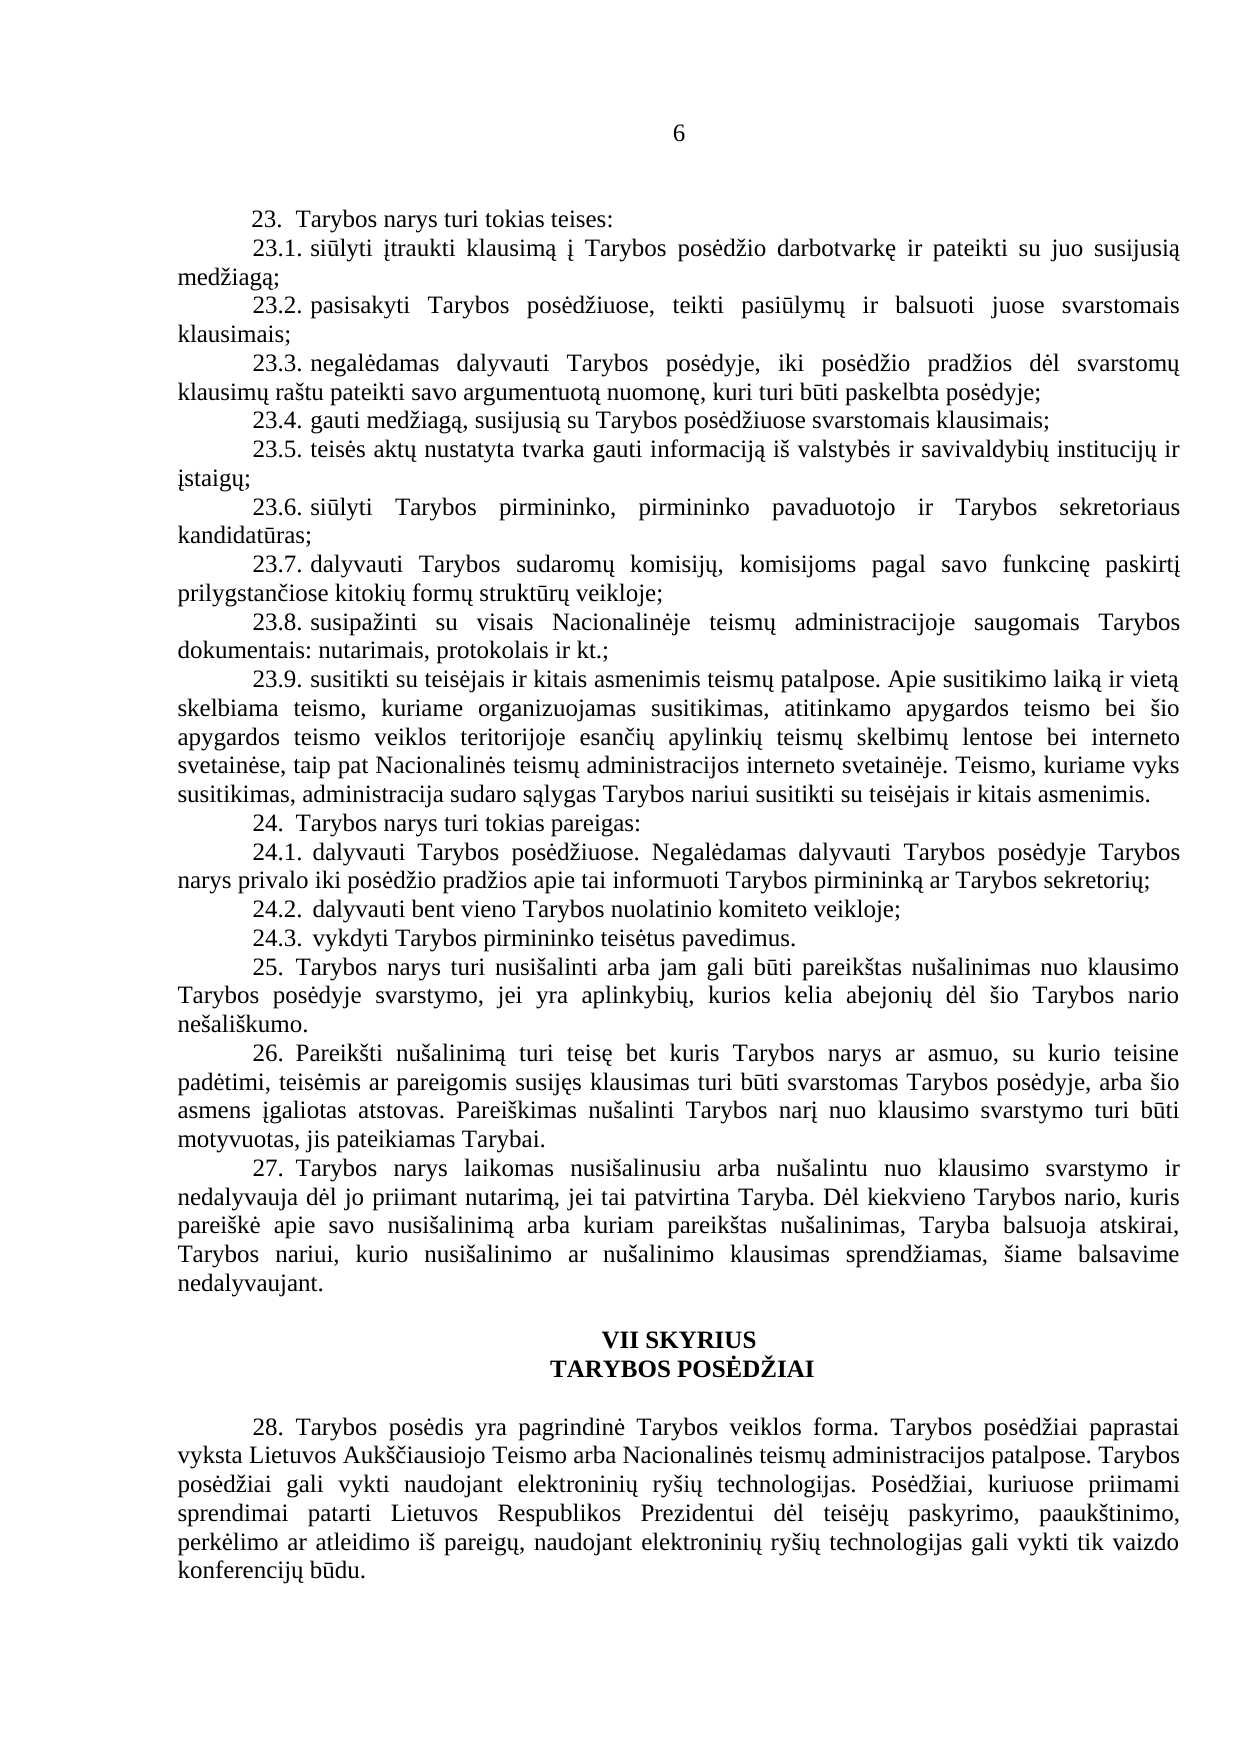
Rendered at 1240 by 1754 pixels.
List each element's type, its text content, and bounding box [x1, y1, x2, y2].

text 25. Tarybos narys turi nusišalinti arba jam gali būti pareikštas nušalinimas nuo klausimo Tarybos posėdyje svarstymo, jei yra aplinkybių, kurios kelia abejonių dėl šio Tarybos nario nešališkumo. [177, 952, 1181, 1038]
text 23.9. susitikti su teisėjais ir kitais asmenimis teismų patalpose. Apie susitikimo laiką ir vietą skelbiama teismo, kuriame organizuojamas susitikimas, atitinkamo apygardos teismo bei šio apygardos teismo veiklos teritorijoje esančių apylinkių teismų skelbimų lentose bei interneto svetainėse, taip pat Nacionalinės teismų administracijos interneto svetainėje. Teismo, kuriame vyks susitikimas, administracija sudaro sąlygas Tarybos nariui susitikti su teisėjais ir kitais asmenimis. [177, 664, 1181, 808]
text VII SKYRIUS [177, 1326, 1181, 1354]
text 24.2. dalyvauti bent vieno Tarybos nuolatinio komiteto veikloje; [177, 894, 1181, 923]
text 24.1. dalyvauti Tarybos posėdžiuose. Negalėdamas dalyvauti Tarybos posėdyje Tarybos narys privalo iki posėdžio pradžios apie tai informuoti Tarybos pirmininką ar Tarybos sekretorių; [177, 837, 1181, 894]
text 23.4. gauti medžiagą, susijusią su Tarybos posėdžiuose svarstomais klausimais; [177, 406, 1181, 434]
text TARYBOS POSĖDŽIAI [177, 1354, 1181, 1383]
text 26. Pareikšti nušalinimą turi teisę bet kuris Tarybos narys ar asmuo, su kurio teisine padėtimi, teisėmis ar pareigomis susijęs klausimas turi būti svarstomas Tarybos posėdyje, arba šio asmens įgaliotas atstovas. Pareiškimas nušalinti Tarybos narį nuo klausimo svarstymo turi būti motyvuotas, jis pateikiamas Tarybai. [177, 1038, 1181, 1153]
text 27. Tarybos narys laikomas nusišalinusiu arba nušalintu nuo klausimo svarstymo ir nedalyvauja dėl jo priimant nutarimą, jei tai patvirtina Taryba. Dėl kiekvieno Tarybos nario, kuris pareiškė apie savo nusišalinimą arba kuriam pareikštas nušalinimas, Taryba balsuoja atskirai, Tarybos nariui, kurio nusišalinimo ar nušalinimo klausimas sprendžiamas, šiame balsavime nedalyvaujant. [177, 1153, 1181, 1297]
text 24. Tarybos narys turi tokias pareigas: [177, 808, 1181, 837]
text 23.5. teisės aktų nustatyta tvarka gauti informaciją iš valstybės ir savivaldybių institucijų ir įstaigų; [177, 434, 1181, 492]
text 23. Tarybos narys turi tokias teises: [177, 204, 1181, 233]
text 23.2. pasisakyti Tarybos posėdžiuose, teikti pasiūlymų ir balsuoti juose svarstomais klausimais; [177, 291, 1181, 348]
text 23.7. dalyvauti Tarybos sudaromų komisijų, komisijoms pagal savo funkcinę paskirtį prilygstančiose kitokių formų struktūrų veikloje; [177, 549, 1181, 607]
text 28. Tarybos posėdis yra pagrindinė Tarybos veiklos forma. Tarybos posėdžiai paprastai vyksta Lietuvos Aukščiausiojo Teismo arba Nacionalinės teismų administracijos patalpose. Tarybos posėdžiai gali vykti naudojant elektroninių ryšių technologijas. Posėdžiai, kuriuose priimami sprendimai patarti Lietuvos Respublikos Prezidentui dėl teisėjų paskyrimo, paaukštinimo, perkėlimo ar atleidimo iš pareigų, naudojant elektroninių ryšių technologijas gali vykti tik vaizdo konferencijų būdu. [177, 1412, 1181, 1584]
text 23.1. siūlyti įtraukti klausimą į Tarybos posėdžio darbotvarkę ir pateikti su juo susijusią medžiagą; [177, 233, 1181, 291]
text 23.8. susipažinti su visais Nacionalinėje teismų administracijoje saugomais Tarybos dokumentais: nutarimais, protokolais ir kt.; [177, 607, 1181, 664]
text 23.3. negalėdamas dalyvauti Tarybos posėdyje, iki posėdžio pradžios dėl svarstomų klausimų raštu pateikti savo argumentuotą nuomonę, kuri turi būti paskelbta posėdyje; [177, 348, 1181, 406]
text 23.6. siūlyti Tarybos pirmininko, pirmininko pavaduotojo ir Tarybos sekretoriaus kandidatūras; [177, 492, 1181, 549]
text 24.3. vykdyti Tarybos pirmininko teisėtus pavedimus. [177, 923, 1181, 952]
